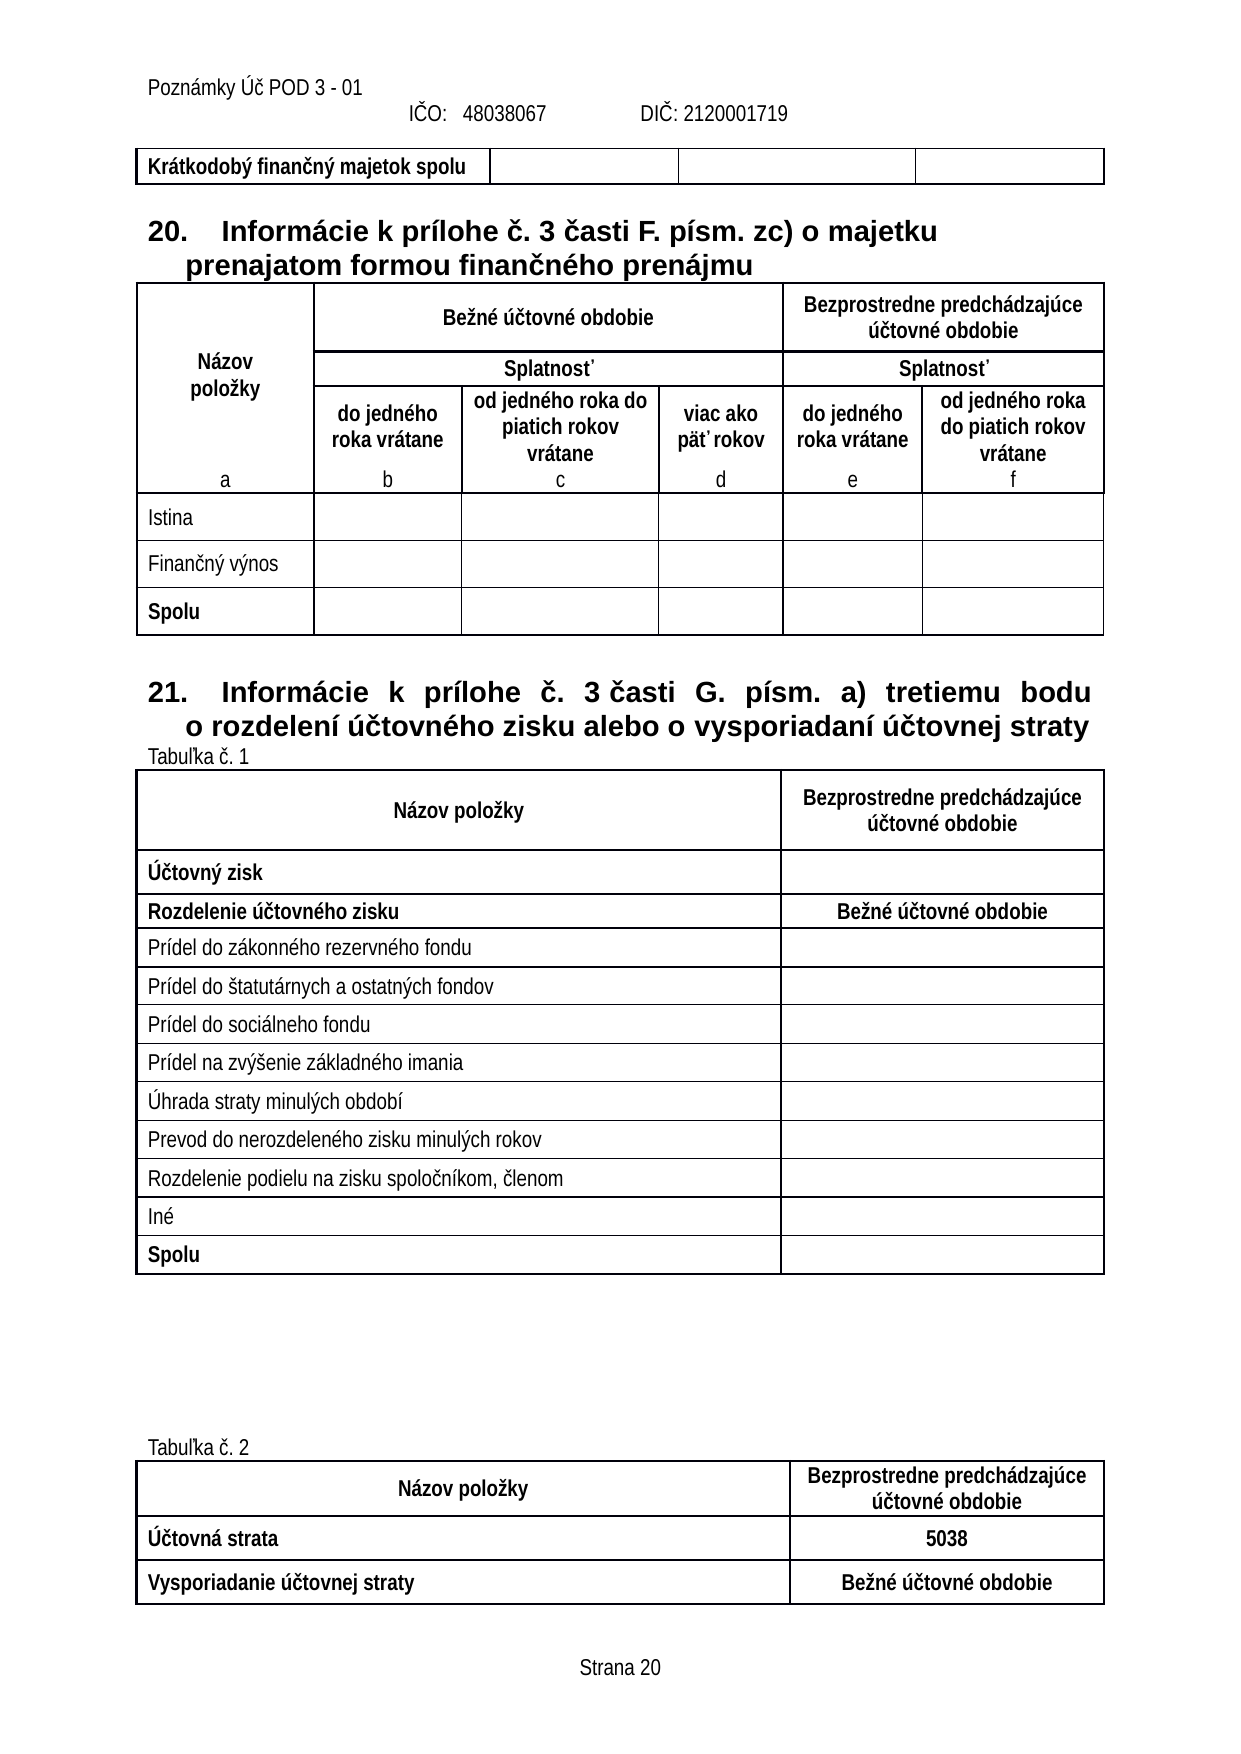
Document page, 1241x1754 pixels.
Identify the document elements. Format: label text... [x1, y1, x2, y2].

table_cell Účtovná strata [138, 1517, 789, 1559]
table_header Názov položky [138, 284, 313, 466]
table_cell [659, 541, 782, 587]
table_cell [782, 929, 1103, 966]
table_cell [659, 588, 782, 634]
table_cell [782, 1044, 1103, 1081]
table_cell do jedného roka vrátane [784, 387, 921, 466]
table_cell Krátkodobý finančný majetok spolu [138, 149, 489, 183]
table_cell [491, 149, 678, 183]
table_cell [462, 494, 658, 539]
table_cell [462, 541, 658, 587]
table_cell [784, 494, 922, 539]
table_cell [784, 588, 922, 634]
table_header Názov položky [138, 771, 780, 849]
table_cell Splatnosť [315, 353, 782, 385]
text Tabuľka č. 1 [148, 743, 1092, 769]
table_cell Účtovný zisk [138, 851, 780, 893]
table_cell a [138, 466, 313, 492]
table_cell [782, 1121, 1103, 1158]
table_header Bežné účtovné obdobie [315, 284, 782, 350]
table_cell od jedného roka do piatich rokov vrátane [923, 387, 1103, 466]
table_cell [782, 851, 1103, 893]
table_header Názov položky [138, 1462, 789, 1514]
table_cell [923, 588, 1103, 634]
table_cell [784, 541, 922, 587]
table_cell do jedného roka vrátane [315, 387, 461, 466]
table_cell Splatnosť [784, 353, 1103, 385]
table_cell [782, 1159, 1103, 1196]
table_cell Prídel do zákonného rezervného fondu [138, 929, 780, 966]
table_cell b [315, 466, 461, 492]
table_header Bezprostredne predchádzajúce účtovné obdobie [784, 284, 1103, 350]
table_header Bezprostredne predchádzajúce účtovné obdobie [782, 771, 1103, 849]
table_cell [782, 968, 1103, 1004]
table_cell viac ako päť rokov [660, 387, 782, 466]
table_cell [782, 1236, 1103, 1273]
table_cell f [923, 466, 1103, 492]
table_header Bezprostredne predchádzajúce účtovné obdobie [791, 1462, 1103, 1514]
table_cell Úhrada straty minulých období [138, 1082, 780, 1119]
table_cell Prídel do sociálneho fondu [138, 1005, 780, 1043]
table_cell od jedného roka do piatich rokov vrátane [463, 387, 658, 466]
table_cell [923, 541, 1103, 587]
table_cell c [463, 466, 658, 492]
table_cell [782, 1082, 1103, 1119]
table_cell Iné [138, 1198, 780, 1235]
table_cell Finančný výnos [138, 541, 313, 587]
table_cell Spolu [138, 588, 313, 634]
table_cell [462, 588, 658, 634]
table_cell [315, 588, 461, 634]
table_cell Prídel do štatutárnych a ostatných fondov [138, 968, 780, 1004]
table_cell Istina [138, 494, 313, 539]
table_cell Rozdelenie podielu na zisku spoločníkom, členom [138, 1159, 780, 1196]
table_cell [315, 541, 461, 587]
table_cell [679, 149, 915, 183]
title Informácie k prílohe č. 3 časti G. písm. a) tretiemu bodu o rozdelení účtovného zisku alebo o vysporiadaní účtovnej straty [148, 676, 1092, 743]
table_cell e [784, 466, 921, 492]
table_cell [782, 1005, 1103, 1043]
table_cell Spolu [138, 1236, 780, 1273]
title Informácie k prílohe č. 3 časti F. písm. zc) o majetku prenajatom formou finančného prenájmu [148, 214, 1092, 282]
text Tabuľka č. 2 [148, 1433, 1092, 1460]
table_cell d [660, 466, 782, 492]
table_cell 5038 [791, 1517, 1103, 1559]
table_cell Bežné účtovné obdobie [782, 895, 1103, 927]
table_cell [659, 494, 782, 539]
table_cell Prídel na zvýšenie základného imania [138, 1044, 780, 1081]
table_cell Bežné účtovné obdobie [791, 1561, 1103, 1603]
table_cell [923, 494, 1103, 539]
table_cell Prevod do nerozdeleného zisku minulých rokov [138, 1121, 780, 1158]
table_cell Vysporiadanie účtovnej straty [138, 1561, 789, 1603]
table_cell [782, 1198, 1103, 1235]
table_cell [315, 494, 461, 539]
table_cell [916, 149, 1103, 183]
table_cell Rozdelenie účtovného zisku [138, 895, 780, 927]
